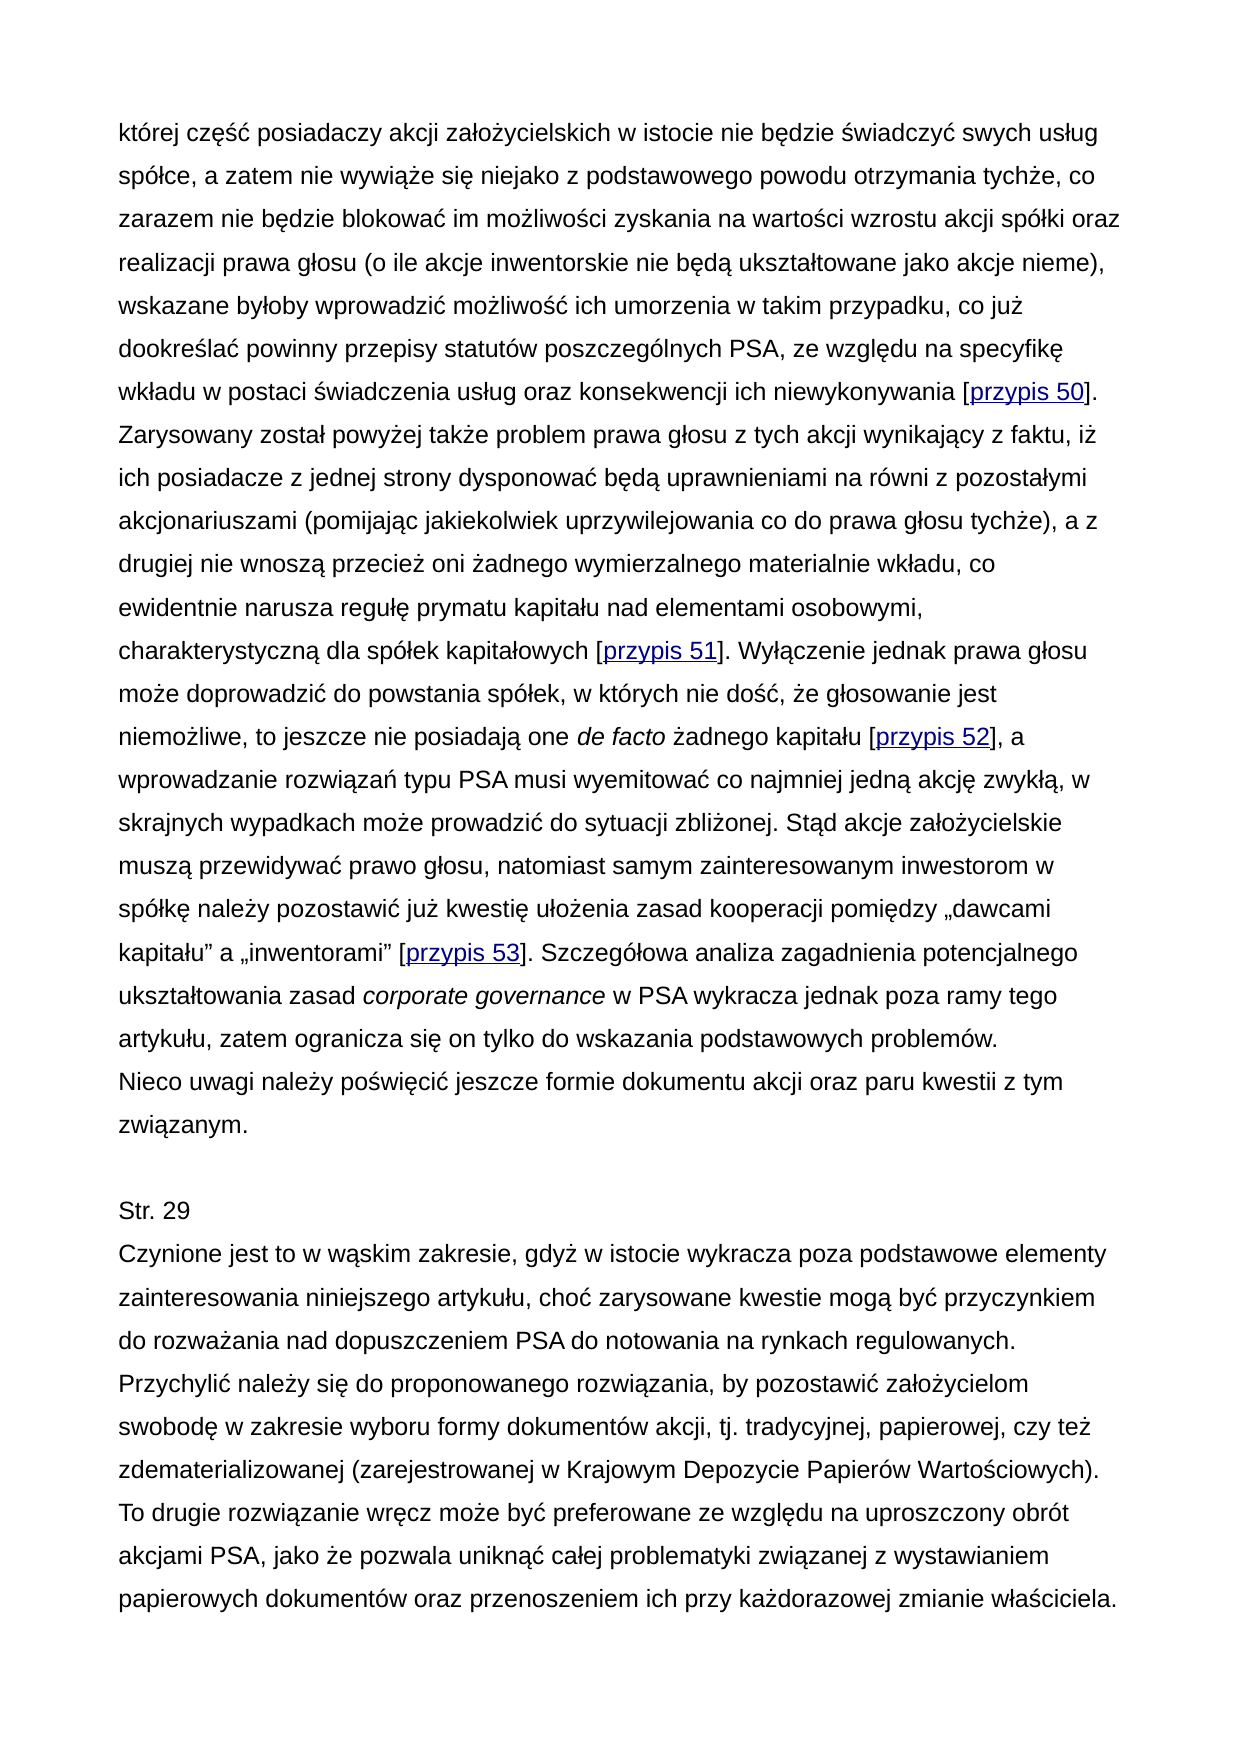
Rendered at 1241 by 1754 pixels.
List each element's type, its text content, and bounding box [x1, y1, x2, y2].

text Nieco uwagi należy poświęcić jeszcze formie dokumentu akcji oraz paru kwestii z tym związanym. [118, 1067, 1122, 1139]
text Czynione jest to w wąskim zakresie, gdyż w istocie wykracza poza podstawowe elementy zainteresowania niniejszego artykułu, choć zarysowane kwestie mogą być przyczynkiem do rozważania nad dopuszczeniem PSA do notowania na rynkach regulowanych. Przychylić należy się do proponowanego rozwiązania, by pozostawić założycielom swobodę w zakresie wyboru formy dokumentów akcji, tj. tradycyjnej, papierowej, czy też zdematerializowanej (zarejestrowanej w Krajowym Depozycie Papierów Wartościowych). To drugie rozwiązanie wręcz może być preferowane ze względu na uproszczony obrót akcjami PSA, jako że pozwala uniknąć całej problematyki związanej z wystawianiem papierowych dokumentów oraz przenoszeniem ich przy każdorazowej zmianie właściciela. [118, 1239, 1122, 1613]
text Str. 29 [118, 1196, 1122, 1225]
text której część posiadaczy akcji założycielskich w istocie nie będzie świadczyć swych usług spółce, a zatem nie wywiąże się niejako z podstawowego powodu otrzymania tychże, co zarazem nie będzie blokować im możliwości zyskania na wartości wzrostu akcji spółki oraz realizacji prawa głosu (o ile akcje inwentorskie nie będą ukształtowane jako akcje nieme), wskazane byłoby wprowadzić możliwość ich umorzenia w takim przypadku, co już dookreślać powinny przepisy statutów poszczególnych PSA, ze względu na specyfikę wkładu w postaci świadczenia usług oraz konsekwencji ich niewykonywania [przypis 50]. Zarysowany został powyżej także problem prawa głosu z tych akcji wynikający z faktu, iż ich posiadacze z jednej strony dysponować będą uprawnieniami na równi z pozostałymi akcjonariuszami (pomijając jakiekolwiek uprzywilejowania co do prawa głosu tychże), a z drugiej nie wnoszą przecież oni żadnego wymierzalnego materialnie wkładu, co ewidentnie narusza regułę prymatu kapitału nad elementami osobowymi, charakterystyczną dla spółek kapitałowych [przypis 51]. Wyłączenie jednak prawa głosu może doprowadzić do powstania spółek, w których nie dość, że głosowanie jest niemożliwe, to jeszcze nie posiadają one de facto żadnego kapitału [przypis 52], a wprowadzanie rozwiązań typu PSA musi wyemitować co najmniej jedną akcję zwykłą, w skrajnych wypadkach może prowadzić do sytuacji zbliżonej. Stąd akcje założycielskie muszą przewidywać prawo głosu, natomiast samym zainteresowanym inwestorom w spółkę należy pozostawić już kwestię ułożenia zasad kooperacji pomiędzy „dawcami kapitału” a „inwentorami” [przypis 53]. Szczegółowa analiza zagadnienia potencjalnego ukształtowania zasad corporate governance w PSA wykracza jednak poza ramy tego artykułu, zatem ogranicza się on tylko do wskazania podstawowych problemów. [118, 118, 1122, 1052]
